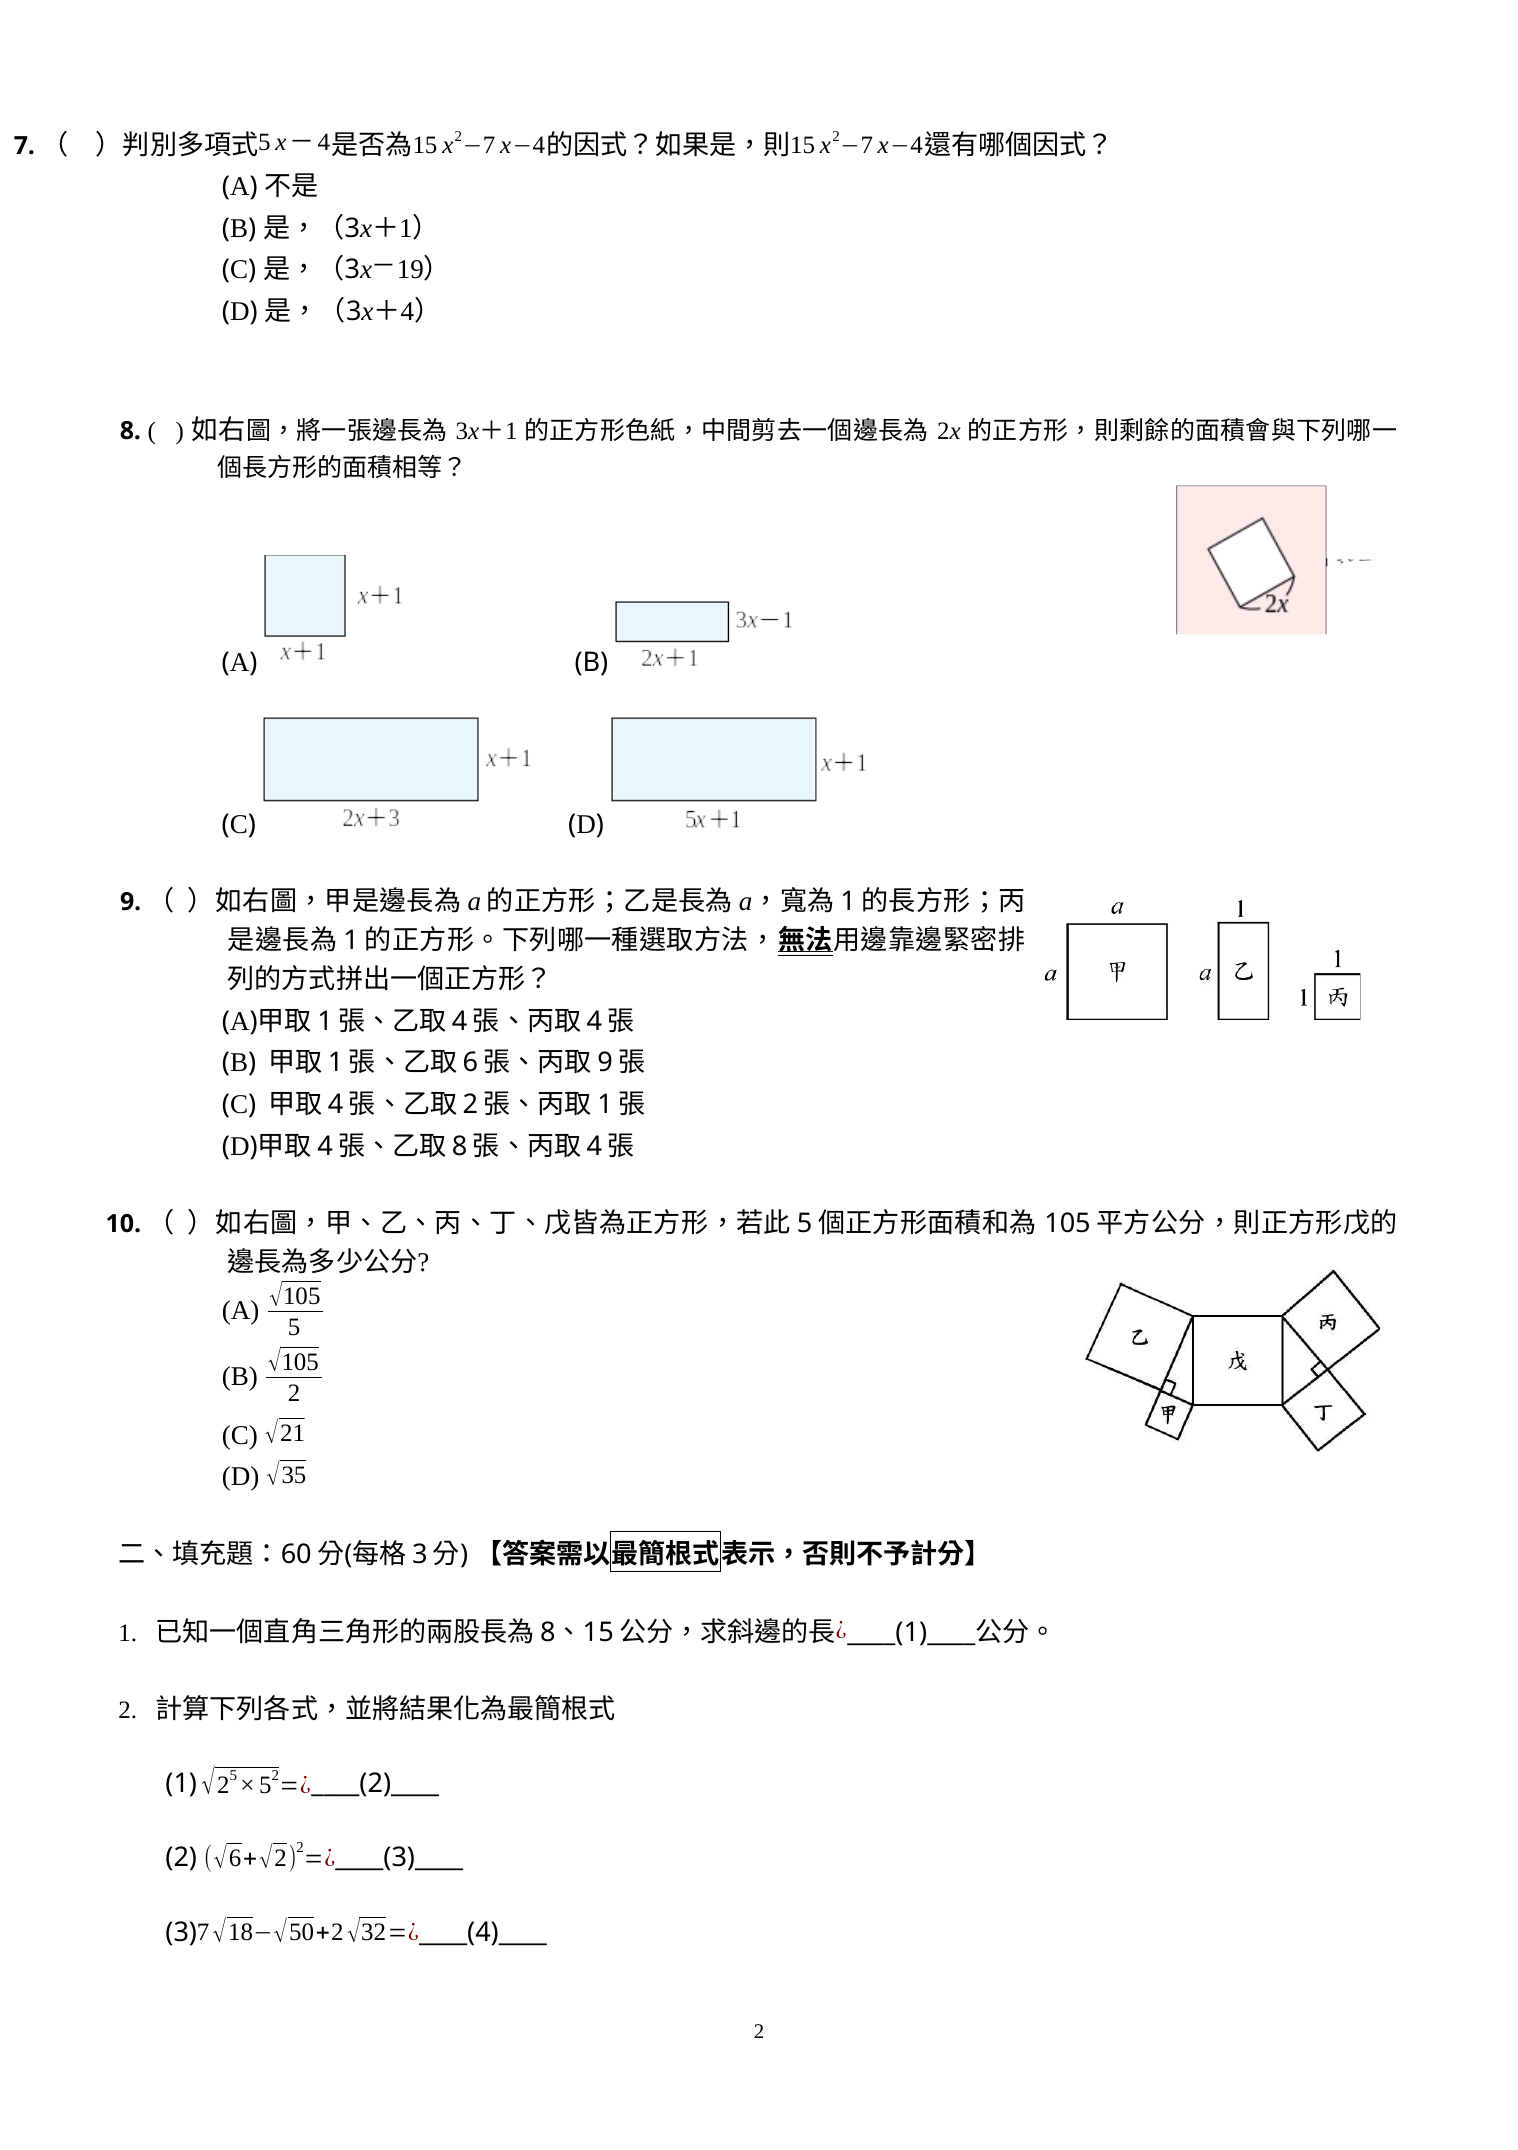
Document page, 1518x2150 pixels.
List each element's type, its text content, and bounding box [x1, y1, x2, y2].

list （ ）如右圖，甲、乙、丙、丁、戊皆為正方形，若此5個正方形面積和為 105平方公分，則正方形戊的邊長為多少公分? [148, 1201, 1399, 1279]
text (C) (D) [221, 717, 1399, 841]
text (B) 是，（3x＋1） [222, 204, 1399, 245]
text (C) 是，（3x19） [222, 245, 1399, 287]
text [1381, 1279, 1399, 1341]
text (A) (B) [221, 555, 1399, 679]
list （ ）如右圖，甲是邊長為a的正方形；乙是長為a，寬為1的長方形；丙是邊長為1的正方形。下列哪一種選取方法，無法用邊靠邊緊密排列的方式拼出一個正方形？ [148, 878, 1399, 997]
list 已知一個直角三角形的兩股長為8、15公分，求斜邊的長____(1)____公分。 [118, 1610, 1399, 1649]
text (D) 是，（3x＋4） [222, 287, 1399, 329]
picture [1084, 1269, 1381, 1452]
text (A) [222, 1279, 1084, 1341]
list （ ）判別多項式是否為的因式？如果是，則還有哪個因式？ [41, 123, 1399, 162]
list 計算下列各式，並將結果化為最簡根式 [118, 1687, 1399, 1726]
text (D) [222, 1452, 1399, 1494]
picture [1044, 888, 1361, 1020]
text [1381, 1411, 1399, 1452]
text 二、填充題：60分(每格3分) 【答案需以最簡根式表示，否則不予計分】 [721, 1531, 1399, 1572]
text (D)甲取4張、乙取8張、丙取4張 [222, 1122, 1399, 1163]
text (B) [222, 1345, 1084, 1406]
text [1381, 1345, 1399, 1406]
text 二、填充題：60分(每格3分) 【答案需以最簡根式表示，否則不予計分】 [118, 1531, 610, 1572]
text (A) 不是 [222, 162, 1399, 204]
text (C) [222, 1411, 1084, 1452]
text (2) ____(3)____ [165, 1838, 1399, 1875]
text (C) 甲取4張、乙取2張、丙取1張 [222, 1080, 1399, 1122]
text (1) ____(2)____ [165, 1763, 1399, 1800]
text 二、填充題：60分(每格3分) 【答案需以最簡根式表示，否則不予計分】 [611, 1532, 720, 1571]
list ( ) 如右圖，將一張邊長為 3x＋1 的正方形色紙，中間剪去一個邊長為 2x 的正方形，則剩餘的面積會與下列哪一個長方形的面積相等？ [147, 408, 1399, 483]
text (A)甲取1張、乙取4張、丙取4張 [222, 997, 1399, 1038]
text (B) 甲取1張、乙取6張、丙取9張 [222, 1038, 1399, 1080]
text (3)____(4)____ [165, 1912, 1399, 1949]
